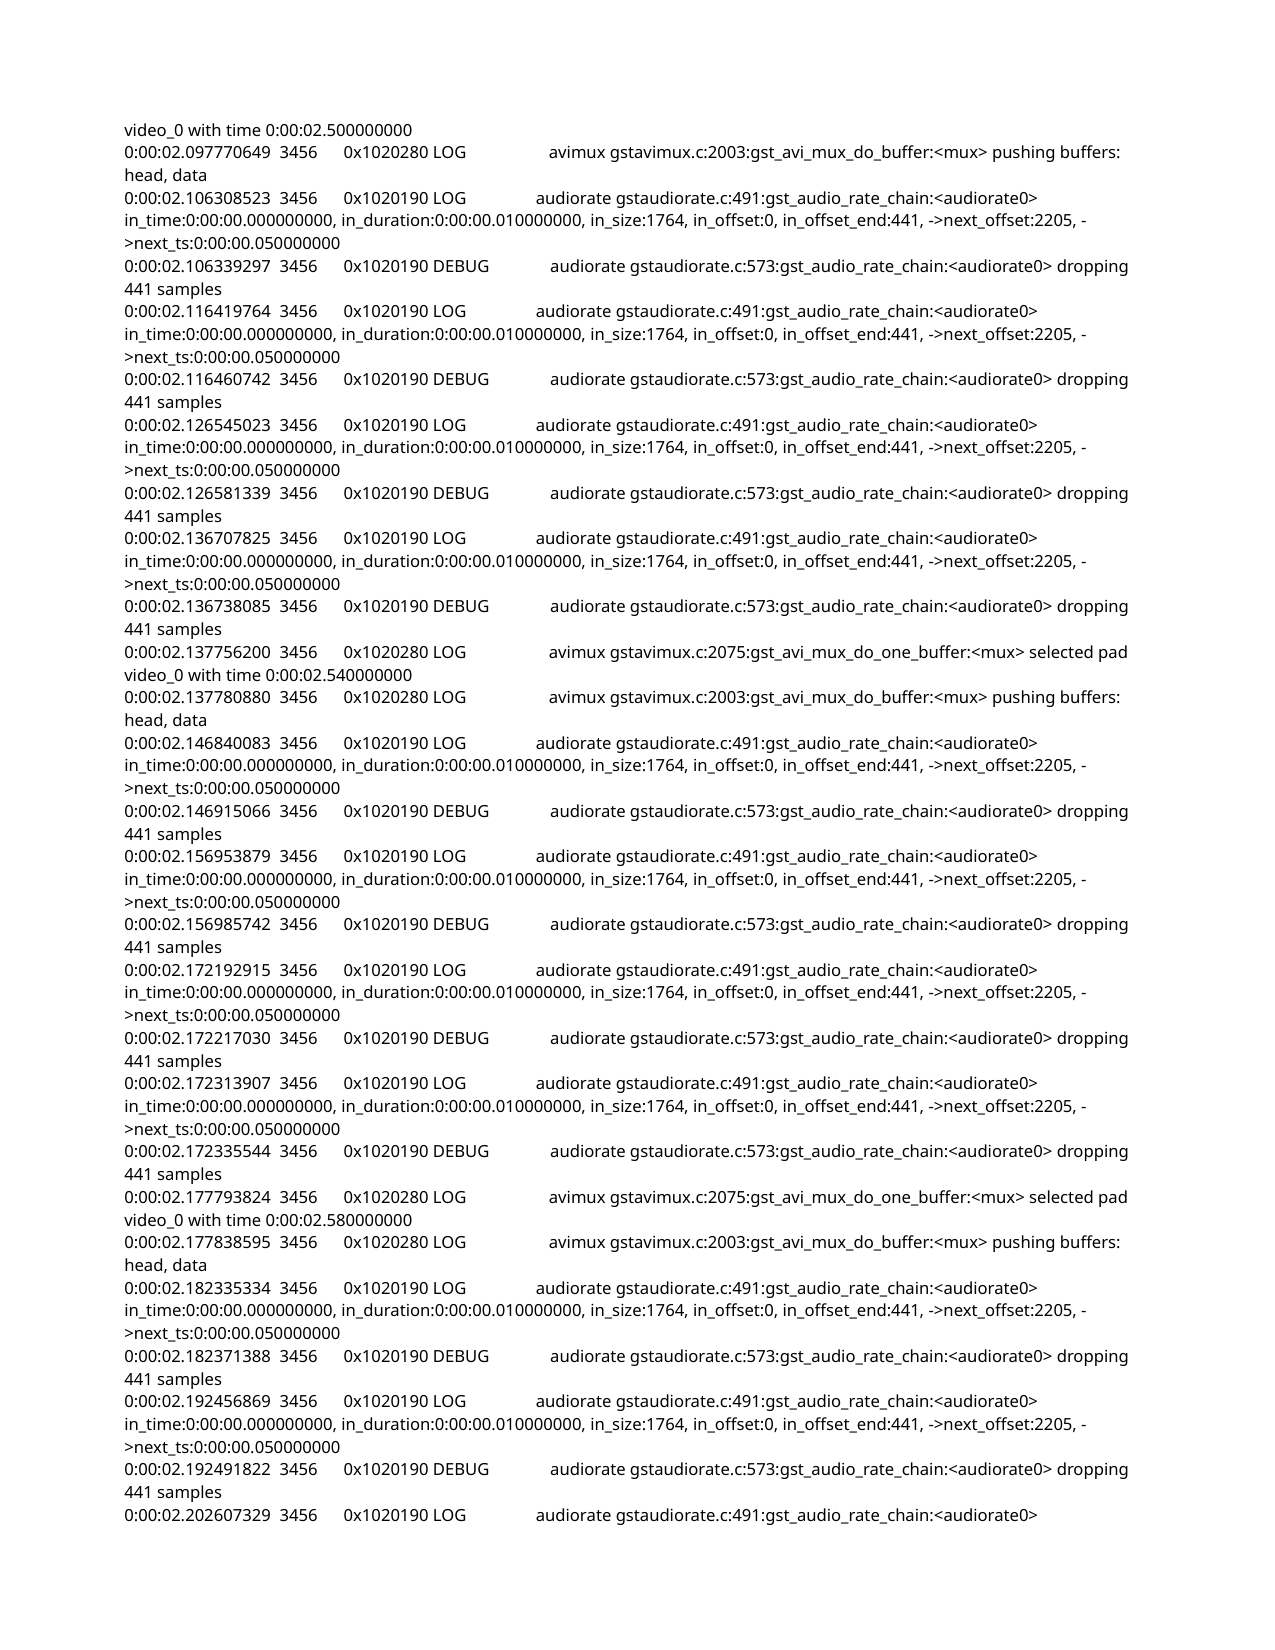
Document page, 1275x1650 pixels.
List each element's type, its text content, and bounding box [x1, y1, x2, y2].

text 0:00:02.156953879 3456 0x1020190 LOG audiorate gstaudiorate.c:491:gst_audio_rate_chain:<audiorate0> in_time:0:00:00.000000000, in_duration:0:00:00.010000000, in_size:1764, in_offset:0, in_offset_end:441, ->next_offset:2205, ->next_ts:0:00:00.050000000 [124, 845, 1157, 913]
text 0:00:02.202607329 3456 0x1020190 LOG audiorate gstaudiorate.c:491:gst_audio_rate_chain:<audiorate0> [124, 1503, 1157, 1526]
text 0:00:02.182371388 3456 0x1020190 DEBUG audiorate gstaudiorate.c:573:gst_audio_rate_chain:<audiorate0> dropping 441 samples [124, 1344, 1157, 1390]
text 0:00:02.146915066 3456 0x1020190 DEBUG audiorate gstaudiorate.c:573:gst_audio_rate_chain:<audiorate0> dropping 441 samples [124, 799, 1157, 845]
text 0:00:02.126581339 3456 0x1020190 DEBUG audiorate gstaudiorate.c:573:gst_audio_rate_chain:<audiorate0> dropping 441 samples [124, 481, 1157, 527]
text 0:00:02.172335544 3456 0x1020190 DEBUG audiorate gstaudiorate.c:573:gst_audio_rate_chain:<audiorate0> dropping 441 samples [124, 1140, 1157, 1185]
text 0:00:02.116419764 3456 0x1020190 LOG audiorate gstaudiorate.c:491:gst_audio_rate_chain:<audiorate0> in_time:0:00:00.000000000, in_duration:0:00:00.010000000, in_size:1764, in_offset:0, in_offset_end:441, ->next_offset:2205, ->next_ts:0:00:00.050000000 [124, 300, 1157, 368]
text 0:00:02.192491822 3456 0x1020190 DEBUG audiorate gstaudiorate.c:573:gst_audio_rate_chain:<audiorate0> dropping 441 samples [124, 1458, 1157, 1503]
text 0:00:02.192456869 3456 0x1020190 LOG audiorate gstaudiorate.c:491:gst_audio_rate_chain:<audiorate0> in_time:0:00:00.000000000, in_duration:0:00:00.010000000, in_size:1764, in_offset:0, in_offset_end:441, ->next_offset:2205, ->next_ts:0:00:00.050000000 [124, 1390, 1157, 1458]
text 0:00:02.116460742 3456 0x1020190 DEBUG audiorate gstaudiorate.c:573:gst_audio_rate_chain:<audiorate0> dropping 441 samples [124, 368, 1157, 413]
text 0:00:02.156985742 3456 0x1020190 DEBUG audiorate gstaudiorate.c:573:gst_audio_rate_chain:<audiorate0> dropping 441 samples [124, 913, 1157, 958]
text 0:00:02.182335334 3456 0x1020190 LOG audiorate gstaudiorate.c:491:gst_audio_rate_chain:<audiorate0> in_time:0:00:00.000000000, in_duration:0:00:00.010000000, in_size:1764, in_offset:0, in_offset_end:441, ->next_offset:2205, ->next_ts:0:00:00.050000000 [124, 1276, 1157, 1344]
text 0:00:02.172313907 3456 0x1020190 LOG audiorate gstaudiorate.c:491:gst_audio_rate_chain:<audiorate0> in_time:0:00:00.000000000, in_duration:0:00:00.010000000, in_size:1764, in_offset:0, in_offset_end:441, ->next_offset:2205, ->next_ts:0:00:00.050000000 [124, 1072, 1157, 1140]
text 0:00:02.172192915 3456 0x1020190 LOG audiorate gstaudiorate.c:491:gst_audio_rate_chain:<audiorate0> in_time:0:00:00.000000000, in_duration:0:00:00.010000000, in_size:1764, in_offset:0, in_offset_end:441, ->next_offset:2205, ->next_ts:0:00:00.050000000 [124, 958, 1157, 1026]
text 0:00:02.137756200 3456 0x1020280 LOG avimux gstavimux.c:2075:gst_avi_mux_do_one_buffer:<mux> selected pad video_0 with time 0:00:02.540000000 [124, 640, 1157, 686]
text 0:00:02.106308523 3456 0x1020190 LOG audiorate gstaudiorate.c:491:gst_audio_rate_chain:<audiorate0> in_time:0:00:00.000000000, in_duration:0:00:00.010000000, in_size:1764, in_offset:0, in_offset_end:441, ->next_offset:2205, ->next_ts:0:00:00.050000000 [124, 186, 1157, 254]
text 0:00:02.097770649 3456 0x1020280 LOG avimux gstavimux.c:2003:gst_avi_mux_do_buffer:<mux> pushing buffers: head, data [124, 141, 1157, 186]
text 0:00:02.172217030 3456 0x1020190 DEBUG audiorate gstaudiorate.c:573:gst_audio_rate_chain:<audiorate0> dropping 441 samples [124, 1026, 1157, 1072]
text 0:00:02.177793824 3456 0x1020280 LOG avimux gstavimux.c:2075:gst_avi_mux_do_one_buffer:<mux> selected pad video_0 with time 0:00:02.580000000 [124, 1185, 1157, 1231]
text 0:00:02.136707825 3456 0x1020190 LOG audiorate gstaudiorate.c:491:gst_audio_rate_chain:<audiorate0> in_time:0:00:00.000000000, in_duration:0:00:00.010000000, in_size:1764, in_offset:0, in_offset_end:441, ->next_offset:2205, ->next_ts:0:00:00.050000000 [124, 527, 1157, 595]
text 0:00:02.146840083 3456 0x1020190 LOG audiorate gstaudiorate.c:491:gst_audio_rate_chain:<audiorate0> in_time:0:00:00.000000000, in_duration:0:00:00.010000000, in_size:1764, in_offset:0, in_offset_end:441, ->next_offset:2205, ->next_ts:0:00:00.050000000 [124, 731, 1157, 799]
text 0:00:02.177838595 3456 0x1020280 LOG avimux gstavimux.c:2003:gst_avi_mux_do_buffer:<mux> pushing buffers: head, data [124, 1231, 1157, 1276]
text 0:00:02.136738085 3456 0x1020190 DEBUG audiorate gstaudiorate.c:573:gst_audio_rate_chain:<audiorate0> dropping 441 samples [124, 595, 1157, 640]
text 0:00:02.137780880 3456 0x1020280 LOG avimux gstavimux.c:2003:gst_avi_mux_do_buffer:<mux> pushing buffers: head, data [124, 686, 1157, 731]
text video_0 with time 0:00:02.500000000 [124, 118, 1157, 141]
text 0:00:02.106339297 3456 0x1020190 DEBUG audiorate gstaudiorate.c:573:gst_audio_rate_chain:<audiorate0> dropping 441 samples [124, 254, 1157, 300]
text 0:00:02.126545023 3456 0x1020190 LOG audiorate gstaudiorate.c:491:gst_audio_rate_chain:<audiorate0> in_time:0:00:00.000000000, in_duration:0:00:00.010000000, in_size:1764, in_offset:0, in_offset_end:441, ->next_offset:2205, ->next_ts:0:00:00.050000000 [124, 413, 1157, 481]
